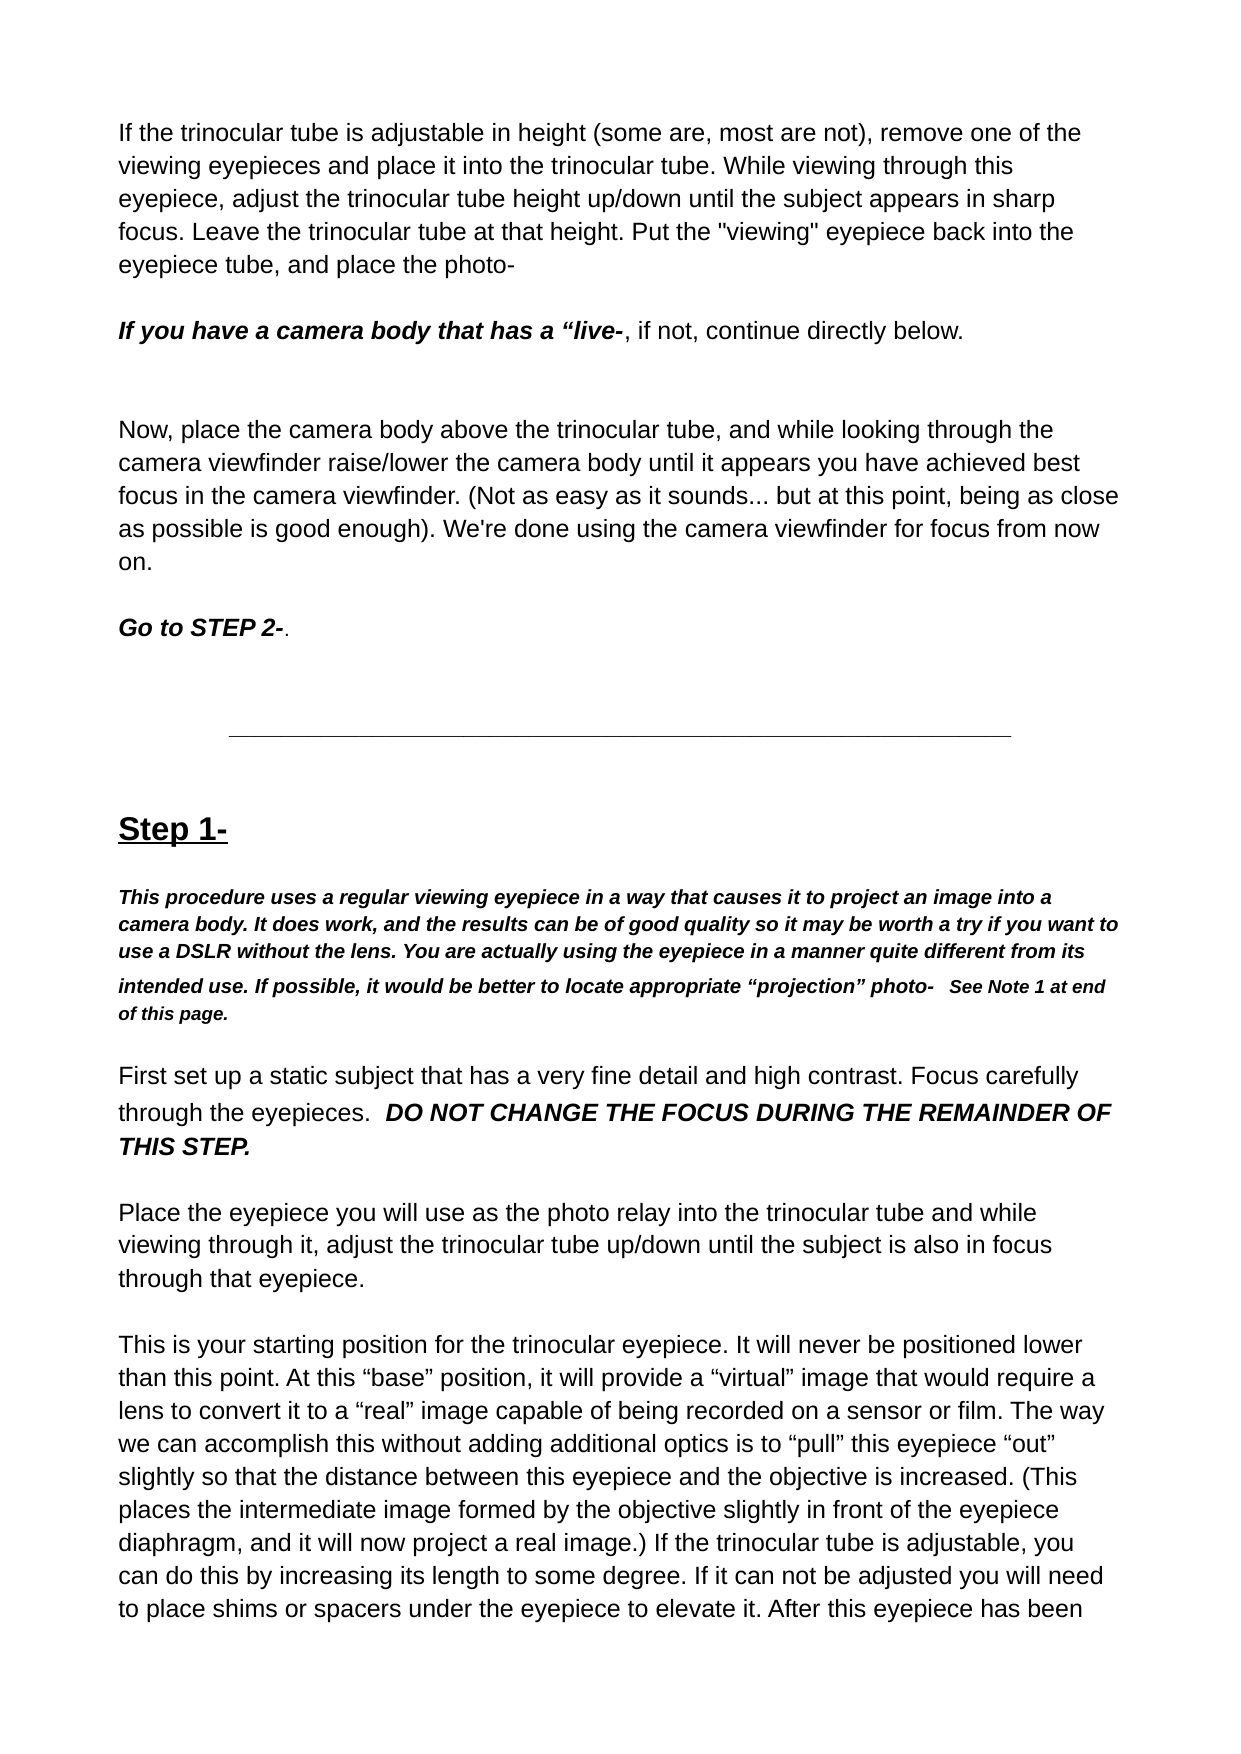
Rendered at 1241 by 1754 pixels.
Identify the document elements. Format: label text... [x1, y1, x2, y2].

text If you have a camera body that has a “live-, if not, continue directly below. [118, 316, 1122, 345]
text First set up a static subject that has a very fine detail and high contrast. Focus carefully through the eyepieces. DO NOT CHANGE THE FOCUS DURING THE REMAINDER OF THIS STEP. [118, 1061, 1122, 1160]
text Place the eyepiece you will use as the photo relay into the trinocular tube and while viewing through it, adjust the trinocular tube up/down until the subject is also in focus through that eyepiece. [118, 1197, 1122, 1292]
text This procedure uses a regular viewing eyepiece in a way that causes it to project an image into a camera body. It does work, and the results can be of good quality so it may be worth a try if you want to use a DSLR without the lens. You are actually using the eyepiece in a manner quite different from its intended use. If possible, it would be better to locate appropriate “projection” photo- See Note 1 at end of this page. [118, 886, 1122, 1024]
text If the trinocular tube is adjustable in height (some are, most are not), remove one of the viewing eyepieces and place it into the trinocular tube. While viewing through this eyepiece, adjust the trinocular tube height up/down until the subject appears in sharp focus. Leave the trinocular tube at that height. Put the "viewing" eyepiece back into the eyepiece tube, and place the photo- [118, 118, 1122, 279]
text Now, place the camera body above the trinocular tube, and while looking through the camera viewfinder raise/lower the camera body until it appears you have achieved best focus in the camera viewfinder. (Not as easy as it sounds... but at this point, being as close as possible is good enough). We're done using the camera viewfinder for focus from now on. [118, 415, 1122, 576]
text Step 1- [118, 809, 1122, 847]
text This is your starting position for the trinocular eyepiece. It will never be positioned lower than this point. At this “base” position, it will provide a “virtual” image that would require a lens to convert it to a “real” image capable of being recorded on a sensor or film. The way we can accomplish this without adding additional optics is to “pull” this eyepiece “out” slightly so that the distance between this eyepiece and the objective is increased. (This places the intermediate image formed by the objective slightly in front of the eyepiece diaphragm, and it will now project a real image.) If the trinocular tube is adjustable, you can do this by increasing its length to some degree. If it can not be adjusted you will need to place shims or spacers under the eyepiece to elevate it. After this eyepiece has been [118, 1329, 1122, 1622]
text ____________________________________________________________ [118, 712, 1122, 739]
text Go to STEP 2-. [118, 613, 1122, 642]
